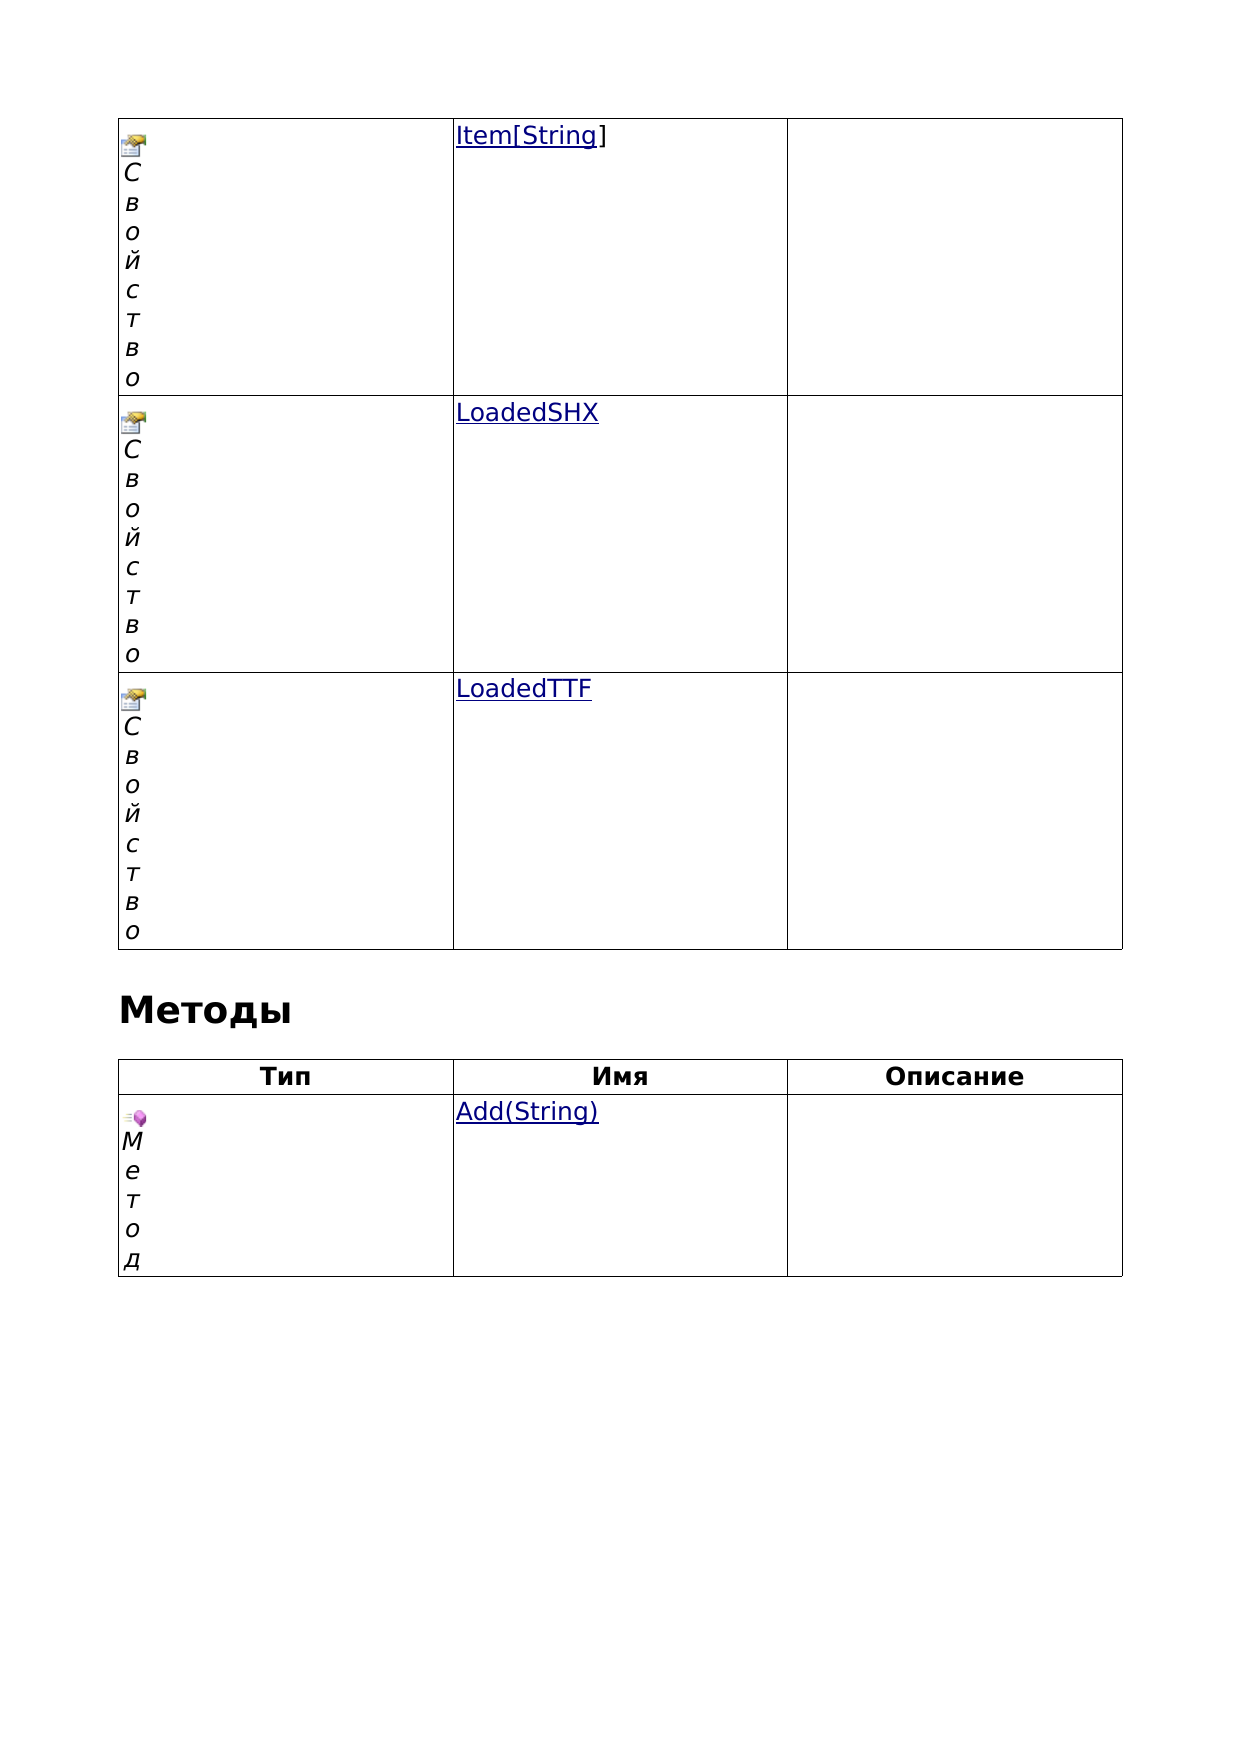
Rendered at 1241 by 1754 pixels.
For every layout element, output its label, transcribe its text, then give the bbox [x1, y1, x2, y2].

picture [121, 687, 147, 713]
table_cell [119, 1095, 453, 1276]
table_cell Item[String] [454, 119, 787, 395]
subtitle Методы [118, 988, 1122, 1032]
table_header Имя [454, 1060, 787, 1094]
table_cell [788, 396, 1122, 672]
picture [121, 1110, 147, 1127]
table_cell Add(String) [454, 1095, 787, 1276]
picture [121, 410, 147, 436]
table_cell LoadedSHX [454, 396, 787, 672]
table_cell LoadedTTF [454, 673, 787, 948]
table_cell [119, 119, 453, 395]
table_cell [119, 396, 453, 672]
table_cell [788, 673, 1122, 948]
table_header Тип [119, 1060, 453, 1094]
picture [121, 133, 147, 159]
table_header Описание [788, 1060, 1122, 1094]
table_cell [788, 119, 1122, 395]
table_cell [788, 1095, 1122, 1276]
table_cell [119, 673, 453, 948]
